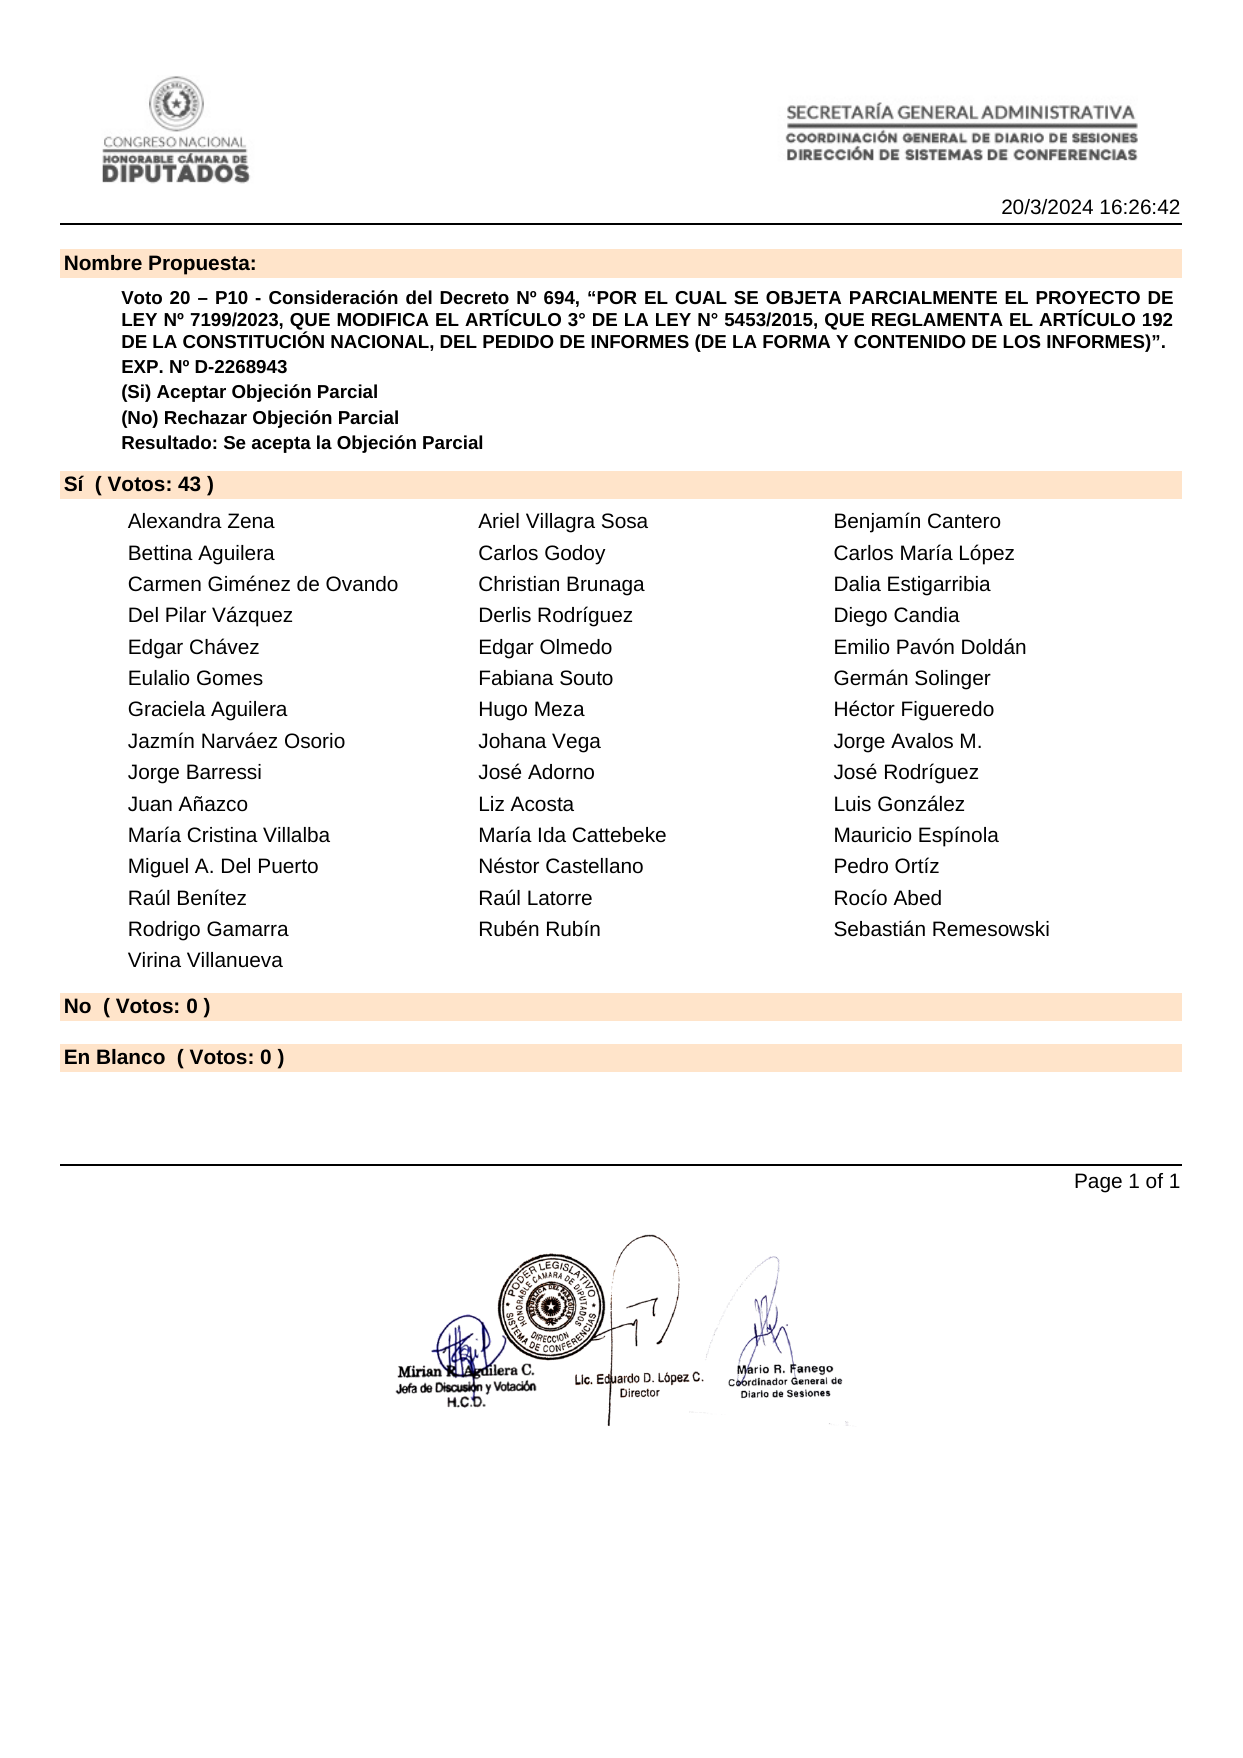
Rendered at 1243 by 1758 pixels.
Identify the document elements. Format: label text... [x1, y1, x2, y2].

table_cell En Blanco ( Votos: 0 ) [60, 1044, 1182, 1072]
table_cell Jazmín Narváez Osorio [125, 728, 461, 756]
table_cell Jorge Barressi [125, 759, 461, 787]
table_cell Mauricio Espínola [830, 822, 1167, 850]
table_cell [1182, 916, 1189, 944]
table_cell [60, 228, 1182, 249]
table_cell Jorge Avalos M. [830, 728, 1167, 756]
table_cell [1182, 539, 1189, 568]
table_cell [1182, 728, 1189, 756]
table_cell Dalia Estigarribia [830, 571, 1167, 599]
table_cell [1182, 947, 1189, 976]
table_cell [1182, 228, 1189, 249]
table_cell Liz Acosta [475, 790, 814, 819]
table_header [60, 189, 648, 223]
table_cell [60, 1073, 1182, 1095]
table_cell Rubén Rubín [475, 916, 814, 944]
table_cell Fabiana Souto [475, 665, 814, 693]
table_cell Eulalio Gomes [125, 665, 461, 693]
table_cell [125, 976, 461, 993]
table_cell [118, 454, 1176, 471]
table_cell No ( Votos: 0 ) [60, 993, 1182, 1021]
table_cell Carmen Giménez de Ovando [125, 571, 461, 599]
table_cell Page 1 of 1 [825, 1168, 1182, 1202]
table_cell Sebastián Remesowski [830, 916, 1167, 944]
table_cell Emilio Pavón Doldán [830, 634, 1167, 662]
table_cell Germán Solinger [830, 665, 1167, 693]
table_cell Bettina Aguilera [125, 539, 461, 568]
table_cell José Adorno [475, 759, 814, 787]
table_cell [1182, 508, 1189, 537]
table_cell Sí ( Votos: 43 ) [60, 471, 1182, 499]
table_cell Luis González [830, 790, 1167, 819]
table_cell [830, 1104, 1167, 1132]
table_cell [1182, 976, 1189, 993]
table_cell María Cristina Villalba [125, 822, 461, 850]
table_cell Néstor Castellano [475, 853, 814, 881]
table_cell Virina Villanueva [125, 947, 461, 976]
table_cell [60, 1095, 1182, 1104]
table_cell [1182, 571, 1189, 599]
table_cell [461, 1104, 475, 1164]
table_cell [475, 944, 814, 993]
table_cell Ariel Villagra Sosa [475, 508, 814, 537]
table_cell Hugo Meza [475, 696, 814, 725]
table_cell Alexandra Zena [125, 508, 461, 537]
table_cell [1182, 1095, 1189, 1104]
table_cell Edgar Chávez [125, 634, 461, 662]
table_cell [1182, 1135, 1189, 1164]
table_cell [830, 944, 1167, 993]
table_cell Rocío Abed [830, 884, 1167, 913]
table_cell Voto 20 – P10 - Consideración del Decreto Nº 694, “POR EL CUAL SE OBJETA PARCIALMENTE EL PROYECTO DE LEY Nº 7199/2023, QUE MODIFICA EL ARTÍCULO 3° DE LA LEY N° 5453/2015, QUE REGLAMENTA EL ARTÍCULO 192 DE LA CONSTITUCIÓN NACIONAL, DEL PEDIDO DE INFORMES (DE LA FORMA Y CONTENIDO DE LOS INFORMES)”. EXP. Nº D-2268943 (Si) Aceptar Objeción Parcial (No) Rechazar Objeción Parcial Resultado: Se acepta la Objeción Parcial [118, 284, 1176, 454]
table_cell [475, 1104, 814, 1132]
table_cell [1167, 508, 1182, 993]
table_cell Derlis Rodríguez [475, 602, 814, 631]
table_cell [1182, 471, 1189, 499]
table_cell [1182, 790, 1189, 819]
table_cell Edgar Olmedo [475, 634, 814, 662]
table_cell María Ida Cattebeke [475, 822, 814, 850]
table_cell Pedro Ortíz [830, 853, 1167, 881]
table_cell Nombre Propuesta: [60, 249, 1182, 278]
table_cell [1182, 249, 1189, 278]
table_cell Héctor Figueredo [830, 696, 1167, 725]
table_cell [1167, 1104, 1182, 1164]
table_cell [60, 278, 1182, 283]
table_cell [1182, 853, 1189, 881]
table_cell [60, 1021, 1182, 1044]
table_cell Miguel A. Del Puerto [125, 853, 461, 881]
table_cell [60, 284, 118, 471]
table_cell [1182, 759, 1189, 787]
table_cell [1182, 1104, 1189, 1132]
table_cell [125, 1104, 461, 1132]
table_cell Johana Vega [475, 728, 814, 756]
table_cell [60, 508, 124, 993]
table_cell [60, 500, 1182, 508]
table_cell Rodrigo Gamarra [125, 916, 461, 944]
table_cell [830, 1135, 1167, 1164]
table_cell Carlos María López [830, 539, 1167, 568]
table_cell [1182, 602, 1189, 631]
table_cell [461, 508, 475, 993]
table_cell Del Pilar Vázquez [125, 602, 461, 631]
table_cell [1182, 634, 1189, 662]
table_cell [1182, 884, 1189, 913]
table_cell [1182, 1073, 1189, 1095]
table_cell [814, 1104, 830, 1164]
table_cell [1182, 1168, 1189, 1202]
table_cell Christian Brunaga [475, 571, 814, 599]
table_cell Diego Candia [830, 602, 1167, 631]
table_cell Benjamín Cantero [830, 508, 1167, 537]
table_cell Juan Añazco [125, 790, 461, 819]
table_cell [1182, 696, 1189, 725]
table_cell [60, 1104, 124, 1164]
table_header [1182, 189, 1189, 223]
table_cell [814, 508, 830, 993]
table_cell Raúl Benítez [125, 884, 461, 913]
table_cell [125, 1135, 461, 1164]
table_cell [475, 1135, 814, 1164]
table_cell Graciela Aguilera [125, 696, 461, 725]
table_cell [1182, 1044, 1189, 1072]
table_header 20/3/2024 16:26:42 [648, 189, 1182, 223]
table_cell [1176, 284, 1189, 471]
table_cell [1182, 822, 1189, 850]
table_cell [1182, 1021, 1189, 1044]
table_cell Raúl Latorre [475, 884, 814, 913]
table_cell [1182, 993, 1189, 1021]
table_cell José Rodríguez [830, 759, 1167, 787]
table_cell [60, 1168, 825, 1202]
table_cell [1182, 665, 1189, 693]
table_cell [1182, 500, 1189, 508]
table_cell Carlos Godoy [475, 539, 814, 568]
